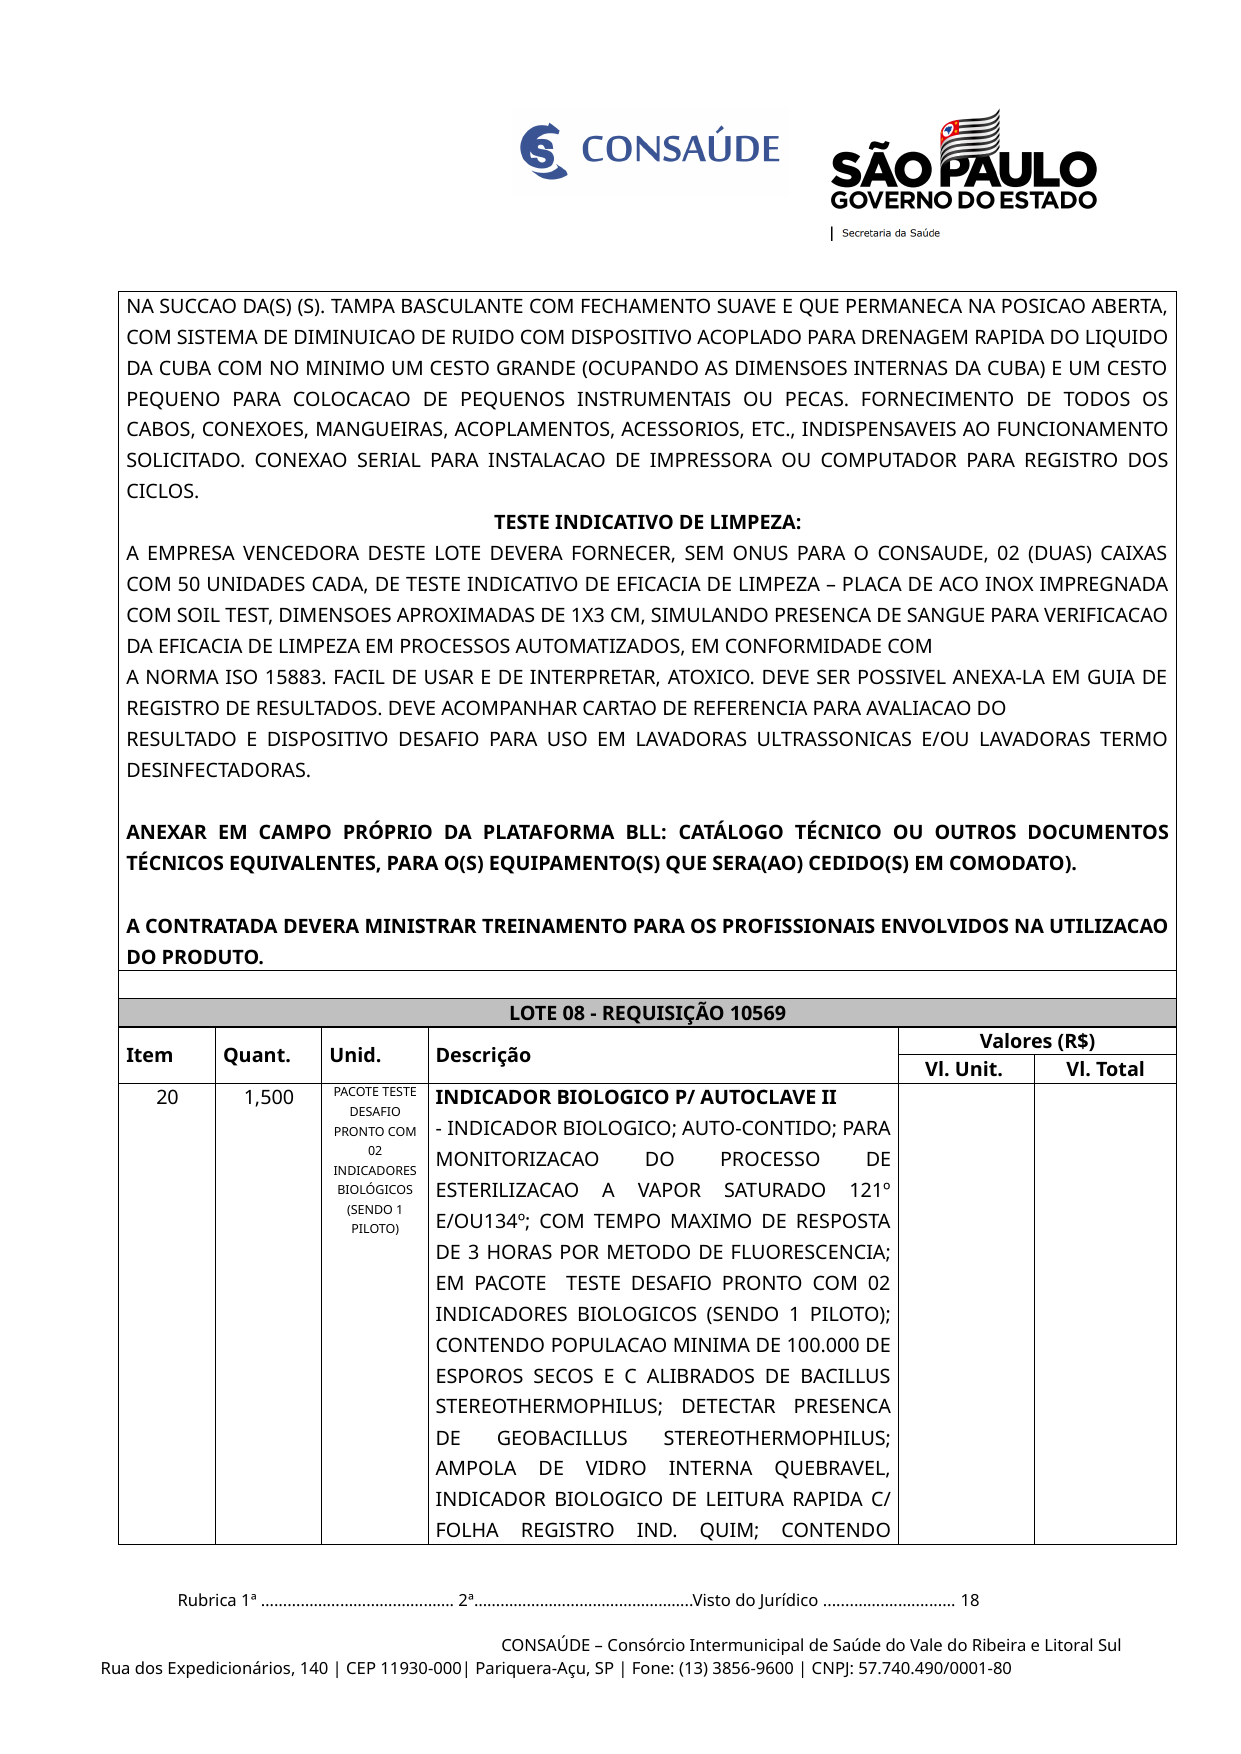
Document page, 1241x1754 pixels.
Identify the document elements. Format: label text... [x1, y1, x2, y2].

table_cell Descrição [429, 1028, 898, 1082]
table_cell Vl. Total [1035, 1055, 1176, 1082]
table_cell [899, 1084, 1034, 1543]
table_cell 20 [119, 1084, 215, 1543]
table_cell Quant. [216, 1028, 321, 1082]
table_cell 1.500 [216, 1084, 321, 1543]
table_cell Item [119, 1028, 215, 1082]
table_cell Vl. Unit. [899, 1055, 1034, 1082]
table_cell PACOTE TESTE DESAFIO PRONTO COM 02 INDICADORES BIOLÓGICOS (SENDO 1 PILOTO) [322, 1084, 428, 1543]
table_cell INDICADOR BIOLOGICO P/ AUTOCLAVE II - INDICADOR BIOLOGICO; AUTO-CONTIDO; PARA MONITORIZACAO DO PROCESSO DE ESTERILIZACAO A VAPOR SATURADO 121º E/OU134º; COM TEMPO MAXIMO DE RESPOSTA DE 3 HORAS POR METODO DE FLUORESCENCIA; EM PACOTE TESTE DESAFIO PRONTO COM 02 INDICADORES BIOLOGICOS (SENDO 1 PILOTO); CONTENDO POPULACAO MINIMA DE 100.000 DE ESPOROS SECOS E C ALIBRADOS DE BACILLUS STEREOTHERMOPHILUS; DETECTAR PRESENCA DE GEOBACILLUS STEREOTHERMOPHILUS; AMPOLA DE VIDRO INTERNA QUEBRAVEL, INDICADOR BIOLOGICO DE LEITURA RAPIDA C/ FOLHA REGISTRO IND. QUIM; CONTENDO [429, 1084, 898, 1543]
table_cell [1035, 1084, 1176, 1543]
table_cell [119, 971, 1176, 998]
table_cell Valores (R$) [899, 1028, 1176, 1054]
table_cell Unid. [322, 1028, 428, 1082]
table_cell NA SUCCAO DA(S) (S). TAMPA BASCULANTE COM FECHAMENTO SUAVE E QUE PERMANECA NA POSICAO ABERTA, COM SISTEMA DE DIMINUICAO DE RUIDO COM DISPOSITIVO ACOPLADO PARA DRENAGEM RAPIDA DO LIQUIDO DA CUBA COM NO MINIMO UM CESTO GRANDE (OCUPANDO AS DIMENSOES INTERNAS DA CUBA) E UM CESTO PEQUENO PARA COLOCACAO DE PEQUENOS INSTRUMENTAIS OU PECAS. FORNECIMENTO DE TODOS OS CABOS, CONEXOES, MANGUEIRAS, ACOPLAMENTOS, ACESSORIOS, ETC., INDISPENSAVEIS AO FUNCIONAMENTO SOLICITADO. CONEXAO SERIAL PARA INSTALACAO DE IMPRESSORA OU COMPUTADOR PARA REGISTRO DOS CICLOS. TESTE INDICATIVO DE LIMPEZA: A EMPRESA VENCEDORA DESTE LOTE DEVERA FORNECER, SEM ONUS PARA O CONSAUDE, 02 (DUAS) CAIXAS COM 50 UNIDADES CADA, DE TESTE INDICATIVO DE EFICACIA DE LIMPEZA – PLACA DE ACO INOX IMPREGNADA COM SOIL TEST, DIMENSOES APROXIMADAS DE 1X3 CM, SIMULANDO PRESENCA DE SANGUE PARA VERIFICACAO DA EFICACIA DE LIMPEZA EM PROCESSOS AUTOMATIZADOS, EM CONFORMIDADE COM A NORMA ISO 15883. FACIL DE USAR E DE INTERPRETAR, ATOXICO. DEVE SER POSSIVEL ANEXA-LA EM GUIA DE REGISTRO DE RESULTADOS. DEVE ACOMPANHAR CARTAO DE REFERENCIA PARA AVALIACAO DO RESULTADO E DISPOSITIVO DESAFIO PARA USO EM LAVADORAS ULTRASSONICAS E/OU LAVADORAS TERMO DESINFECTADORAS. ANEXAR EM CAMPO PRÓPRIO DA PLATAFORMA BLL: CATÁLOGO TÉCNICO OU OUTROS DOCUMENTOS TÉCNICOS EQUIVALENTES, PARA O(S) EQUIPAMENTO(S) QUE SERA(AO) CEDIDO(S) EM COMODATO). A CONTRATADA DEVERA MINISTRAR TREINAMENTO PARA OS PROFISSIONAIS ENVOLVIDOS NA UTILIZACAO DO PRODUTO. [119, 292, 1176, 970]
picture [512, 107, 789, 197]
picture [808, 98, 1122, 261]
table_cell LOTE 08 - REQUISIÇÃO 10569 [119, 999, 1176, 1026]
